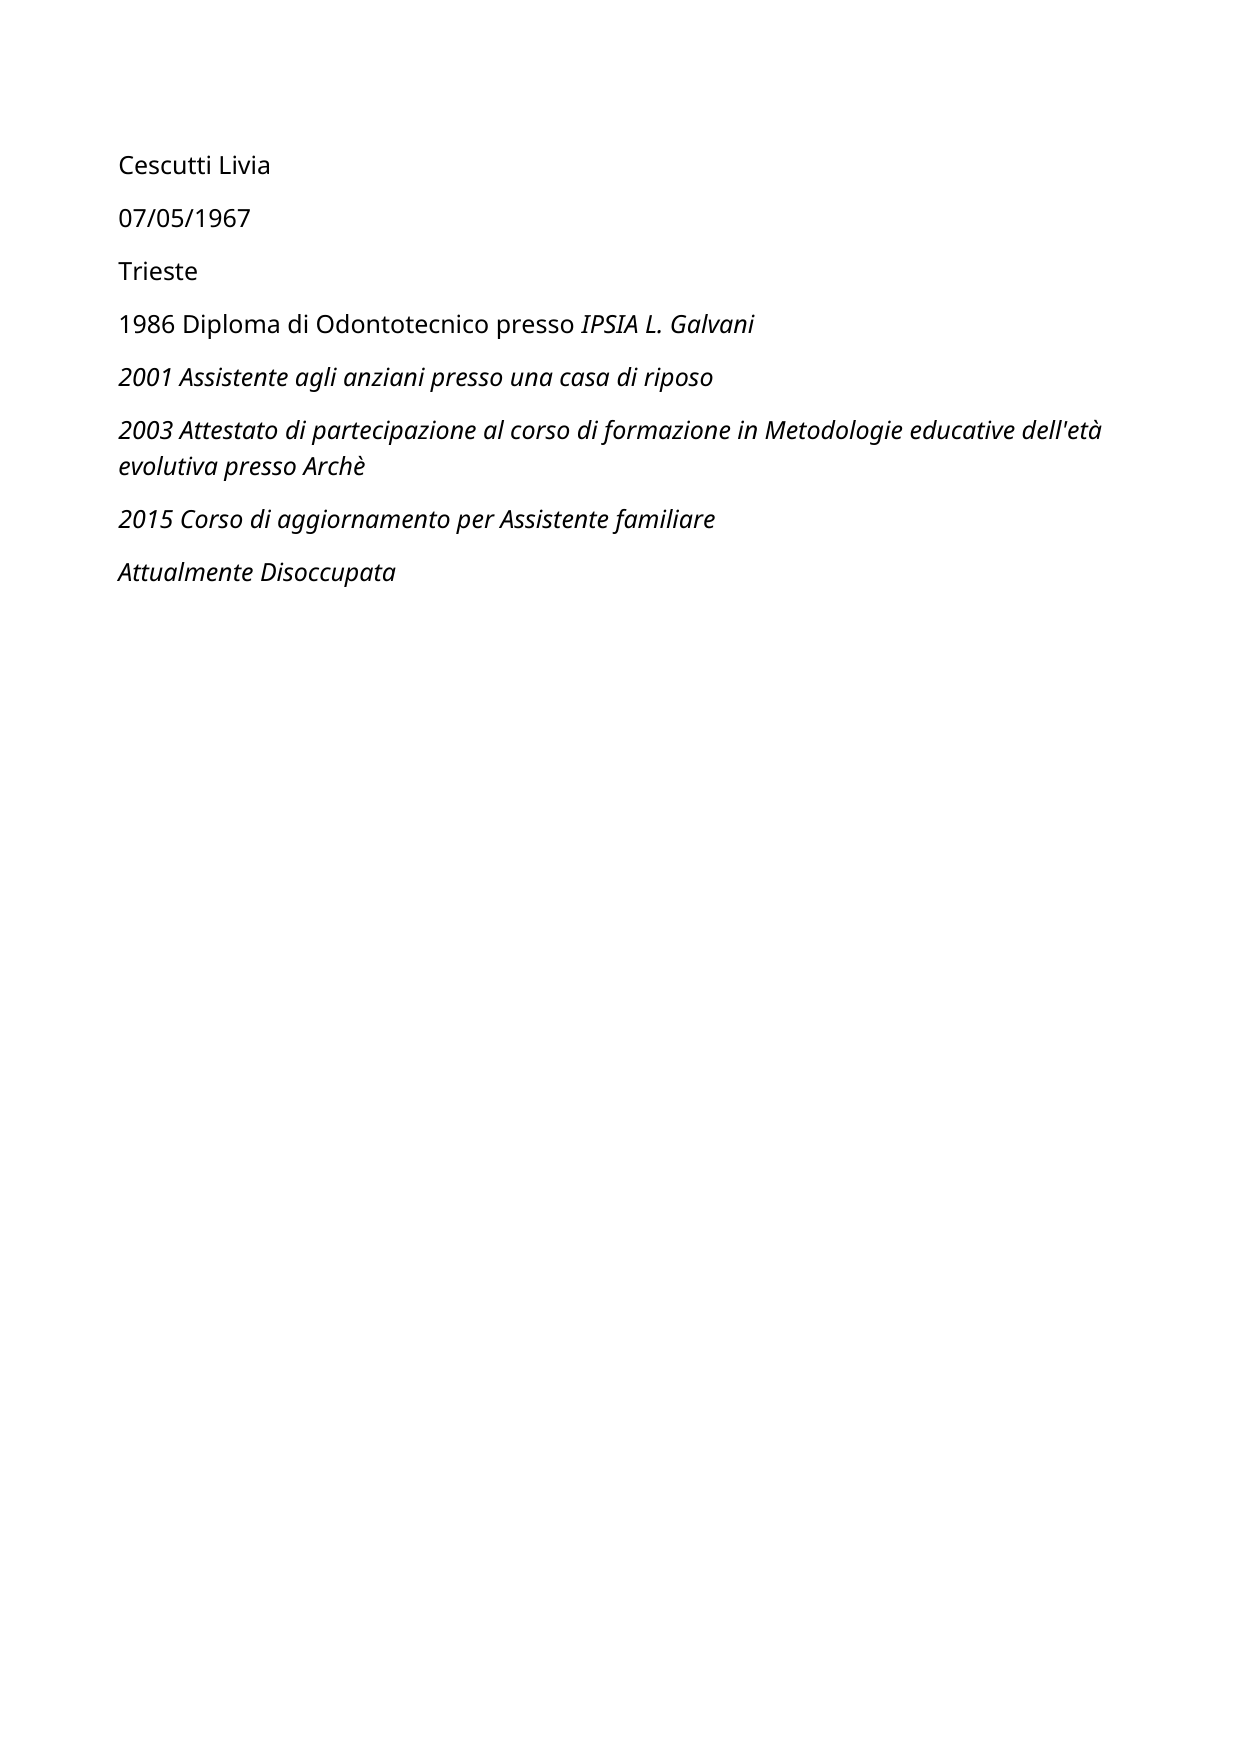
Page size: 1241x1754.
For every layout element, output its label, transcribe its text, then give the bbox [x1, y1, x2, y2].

text Attualmente Disoccupata [118, 555, 1122, 589]
text 2001 Assistente agli anziani presso una casa di riposo [118, 360, 1122, 394]
text 07/05/1967 [118, 201, 1122, 235]
text Cescutti Livia [118, 148, 1122, 182]
text 2003 Attestato di partecipazione al corso di formazione in Metodologie educative dell'età evolutiva presso Archè [118, 413, 1122, 483]
text 1986 Diploma di Odontotecnico presso IPSIA L. Galvani [118, 307, 1122, 341]
text 2015 Corso di aggiornamento per Assistente familiare [118, 502, 1122, 536]
text Trieste [118, 254, 1122, 288]
